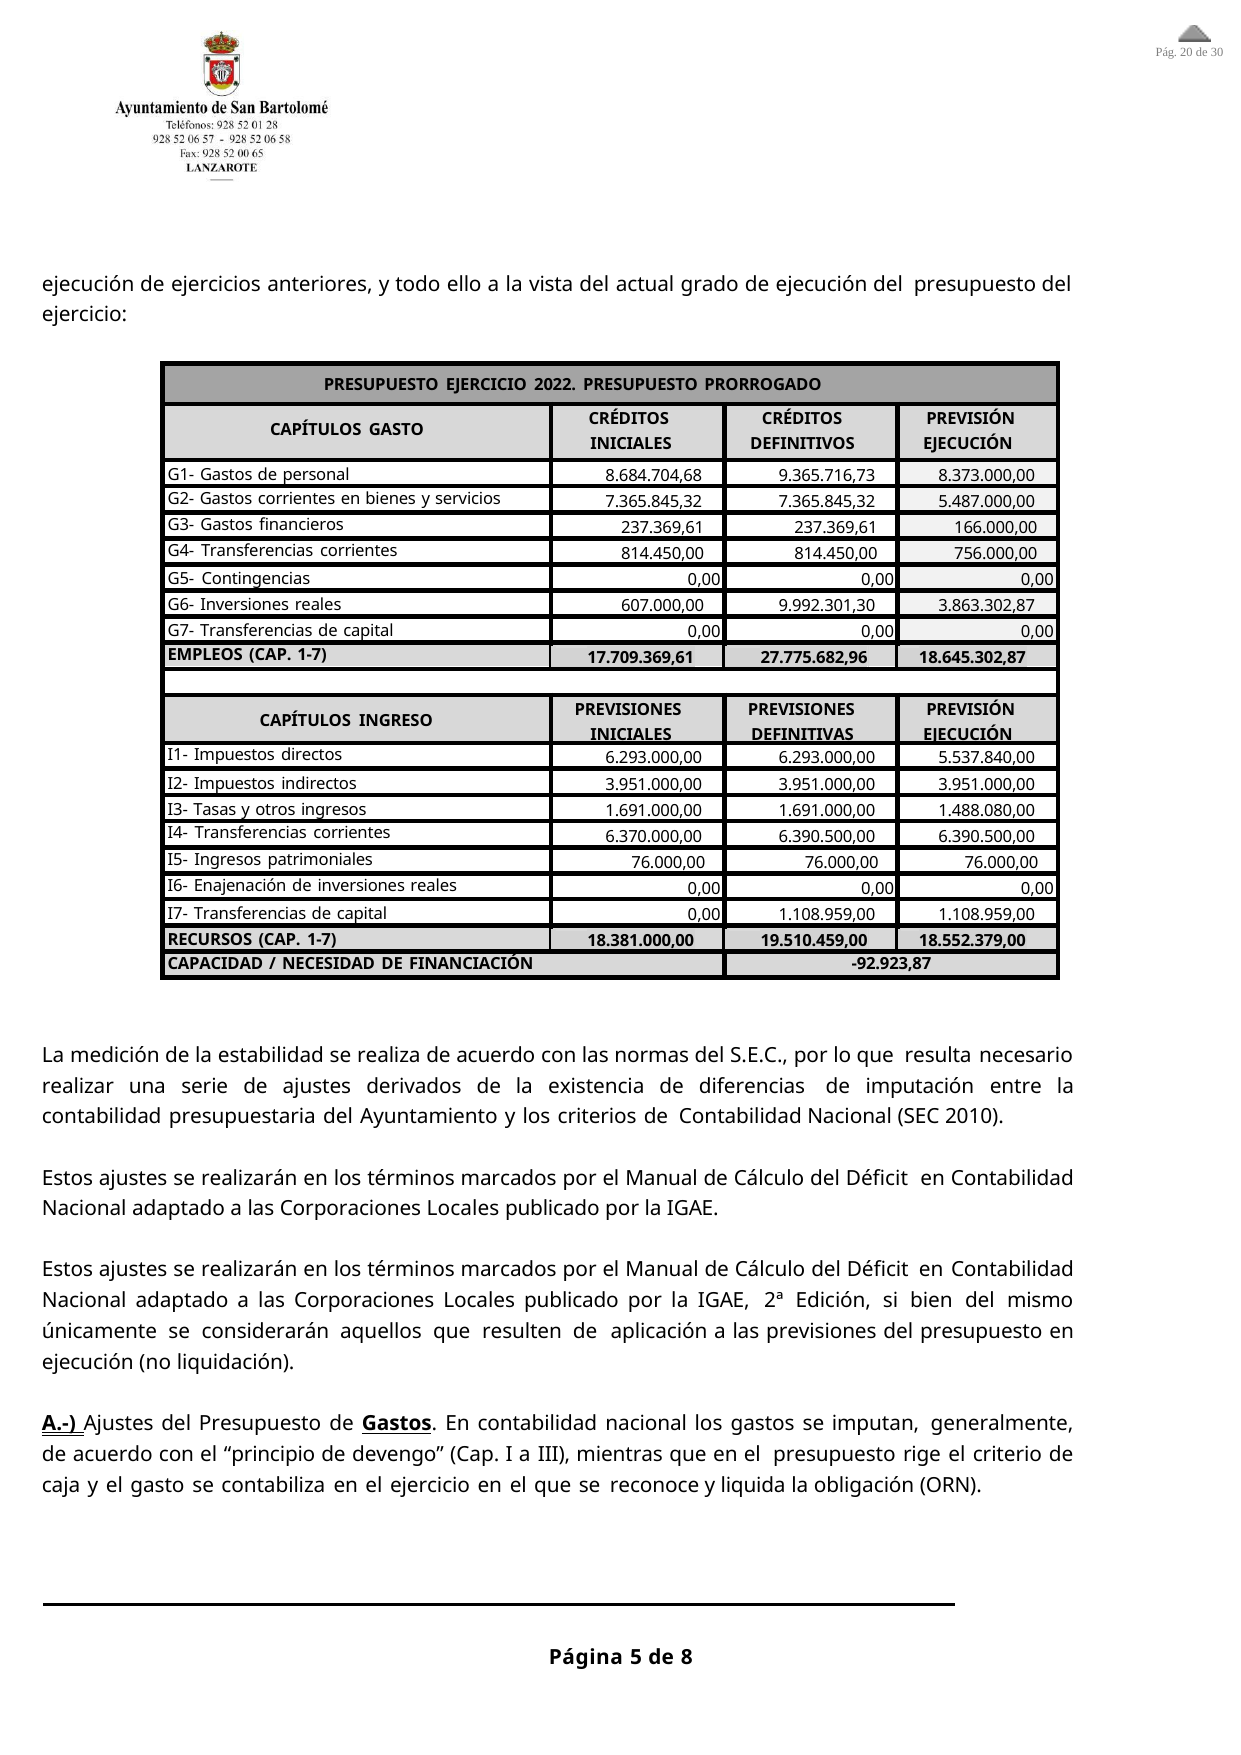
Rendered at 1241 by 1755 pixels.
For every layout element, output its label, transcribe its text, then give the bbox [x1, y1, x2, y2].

text Estos ajustes se realizarán en los términos marcados por el Manual de Cálculo del Déficit en Contabilidad Nacional adaptado a las Corporaciones Locales publicado por la IGAE, 2ª Edición, si bien del mismo únicamente se considerarán aquellos que resulten de aplicación a las previsiones del presupuesto en ejecución (no liquidación). [42, 1254, 1074, 1376]
table_cell G1- Gastos de personal [165, 462, 549, 484]
table_cell PREVISIONES INICIALES [553, 697, 722, 741]
table_cell 0,00 [553, 876, 722, 897]
table_cell 7.365.845,32 [553, 488, 722, 510]
table_cell CAPÍTULOS INGRESO [165, 697, 549, 741]
table_cell 1.691.000,00 [727, 797, 895, 819]
table_cell I6- Enajenación de inversiones reales [165, 876, 549, 897]
picture [113, 30, 331, 182]
table_cell 9.365.716,73 [727, 462, 895, 484]
table_cell 18.552.379,00 [900, 928, 1056, 949]
table_cell 3.951.000,00 [727, 771, 895, 792]
table_cell 6.293.000,00 [553, 745, 722, 766]
table_cell EMPLEOS (CAP. 1-7) [165, 645, 549, 666]
table_cell PREVISIÓN EJECUCIÓN [900, 697, 1056, 741]
table_cell 7.365.845,32 [727, 488, 895, 510]
table_cell G6- Inversiones reales [165, 593, 549, 614]
table_cell CAPACIDAD / NECESIDAD DE FINANCIACIÓN [165, 954, 722, 975]
table_cell G3- Gastos financieros [165, 515, 549, 536]
table_cell 6.390.500,00 [900, 823, 1056, 845]
table_cell G5- Contingencias [165, 567, 549, 588]
table_cell 6.370.000,00 [553, 823, 722, 845]
text Estos ajustes se realizarán en los términos marcados por el Manual de Cálculo del Déficit en Contabilidad Nacional adaptado a las Corporaciones Locales publicado por la IGAE. [42, 1163, 1074, 1222]
table_cell 76.000,00 [727, 850, 895, 871]
table_cell 17.709.369,61 [553, 645, 722, 666]
table_cell 1.488.080,00 [900, 797, 1056, 819]
table_cell 5.537.840,00 [900, 745, 1056, 766]
table_cell PREVISIÓN EJECUCIÓN [900, 406, 1056, 458]
table_cell 607.000,00 [553, 593, 722, 614]
table_cell 166.000,00 [900, 515, 1056, 536]
picture [1177, 25, 1211, 42]
table_cell 8.684.704,68 [553, 462, 722, 484]
table_cell [165, 671, 1056, 692]
table_cell 3.951.000,00 [900, 771, 1056, 792]
table_cell I1- Impuestos directos [165, 745, 549, 766]
table_cell 0,00 [553, 567, 722, 588]
table_cell I4- Transferencias corrientes [165, 823, 549, 845]
table_cell 5.487.000,00 [900, 488, 1056, 510]
table_header PRESUPUESTO EJERCICIO 2022. PRESUPUESTO PRORROGADO [165, 366, 1056, 402]
table_cell 1.691.000,00 [553, 797, 722, 819]
text ejecución de ejercicios anteriores, y todo ello a la vista del actual grado de ejecución del presupuesto del ejercicio: [42, 269, 1077, 328]
table_cell RECURSOS (CAP. 1-7) [165, 928, 549, 949]
table_cell 0,00 [727, 567, 895, 588]
table_cell CRÉDITOS INICIALES [553, 406, 722, 458]
table_cell -92.923,87 [727, 954, 1056, 975]
table_cell 814.450,00 [553, 541, 722, 562]
table_cell 9.992.301,30 [727, 593, 895, 614]
text Página 5 de 8 [42, 1642, 1199, 1670]
table_cell 237.369,61 [553, 515, 722, 536]
table_cell I5- Ingresos patrimoniales [165, 850, 549, 871]
table_cell 756.000,00 [900, 541, 1056, 562]
table_cell 18.381.000,00 [553, 928, 722, 949]
table_cell CRÉDITOS DEFINITIVOS [727, 406, 895, 458]
text La medición de la estabilidad se realiza de acuerdo con las normas del S.E.C., por lo que resulta necesario realizar una serie de ajustes derivados de la existencia de diferencias de imputación entre la contabilidad presupuestaria del Ayuntamiento y los criterios de Contabilidad Nacional (SEC 2010). [42, 1040, 1073, 1130]
text A.-) Ajustes del Presupuesto de Gastos. En contabilidad nacional los gastos se imputan, generalmente, de acuerdo con el “principio de devengo” (Cap. I a III), mientras que en el presupuesto rige el criterio de caja y el gasto se contabiliza en el ejercicio en el que se reconoce y liquida la obligación (ORN). [42, 1408, 1074, 1499]
table_cell 3.863.302,87 [900, 593, 1056, 614]
table_cell G2- Gastos corrientes en bienes y servicios [165, 488, 549, 510]
table_cell 6.293.000,00 [727, 745, 895, 766]
table_cell 0,00 [553, 901, 722, 923]
table_cell I3- Tasas y otros ingresos [165, 797, 549, 819]
table_cell 6.390.500,00 [727, 823, 895, 845]
table_cell 0,00 [900, 619, 1056, 640]
table_cell 76.000,00 [900, 850, 1056, 871]
table_cell 0,00 [900, 567, 1056, 588]
table_cell 814.450,00 [727, 541, 895, 562]
table_cell I7- Transferencias de capital [165, 901, 549, 923]
table_cell 0,00 [900, 876, 1056, 897]
table_cell 76.000,00 [553, 850, 722, 871]
table_cell 8.373.000,00 [900, 462, 1056, 484]
table_cell 0,00 [553, 619, 722, 640]
table_cell CAPÍTULOS GASTO [165, 406, 549, 458]
table_cell PREVISIONES DEFINITIVAS [727, 697, 895, 741]
table_cell 3.951.000,00 [553, 771, 722, 792]
table_cell 27.775.682,96 [727, 645, 895, 666]
table_cell 18.645.302,87 [900, 645, 1056, 666]
table_cell I2- Impuestos indirectos [165, 771, 549, 792]
table_cell G4- Transferencias corrientes [165, 541, 549, 562]
table_cell 1.108.959,00 [900, 901, 1056, 923]
table_cell 0,00 [727, 619, 895, 640]
table_cell G7- Transferencias de capital [165, 619, 549, 640]
table_cell 19.510.459,00 [727, 928, 895, 949]
table_cell 237.369,61 [727, 515, 895, 536]
table_cell 0,00 [727, 876, 895, 897]
table_cell 1.108.959,00 [727, 901, 895, 923]
